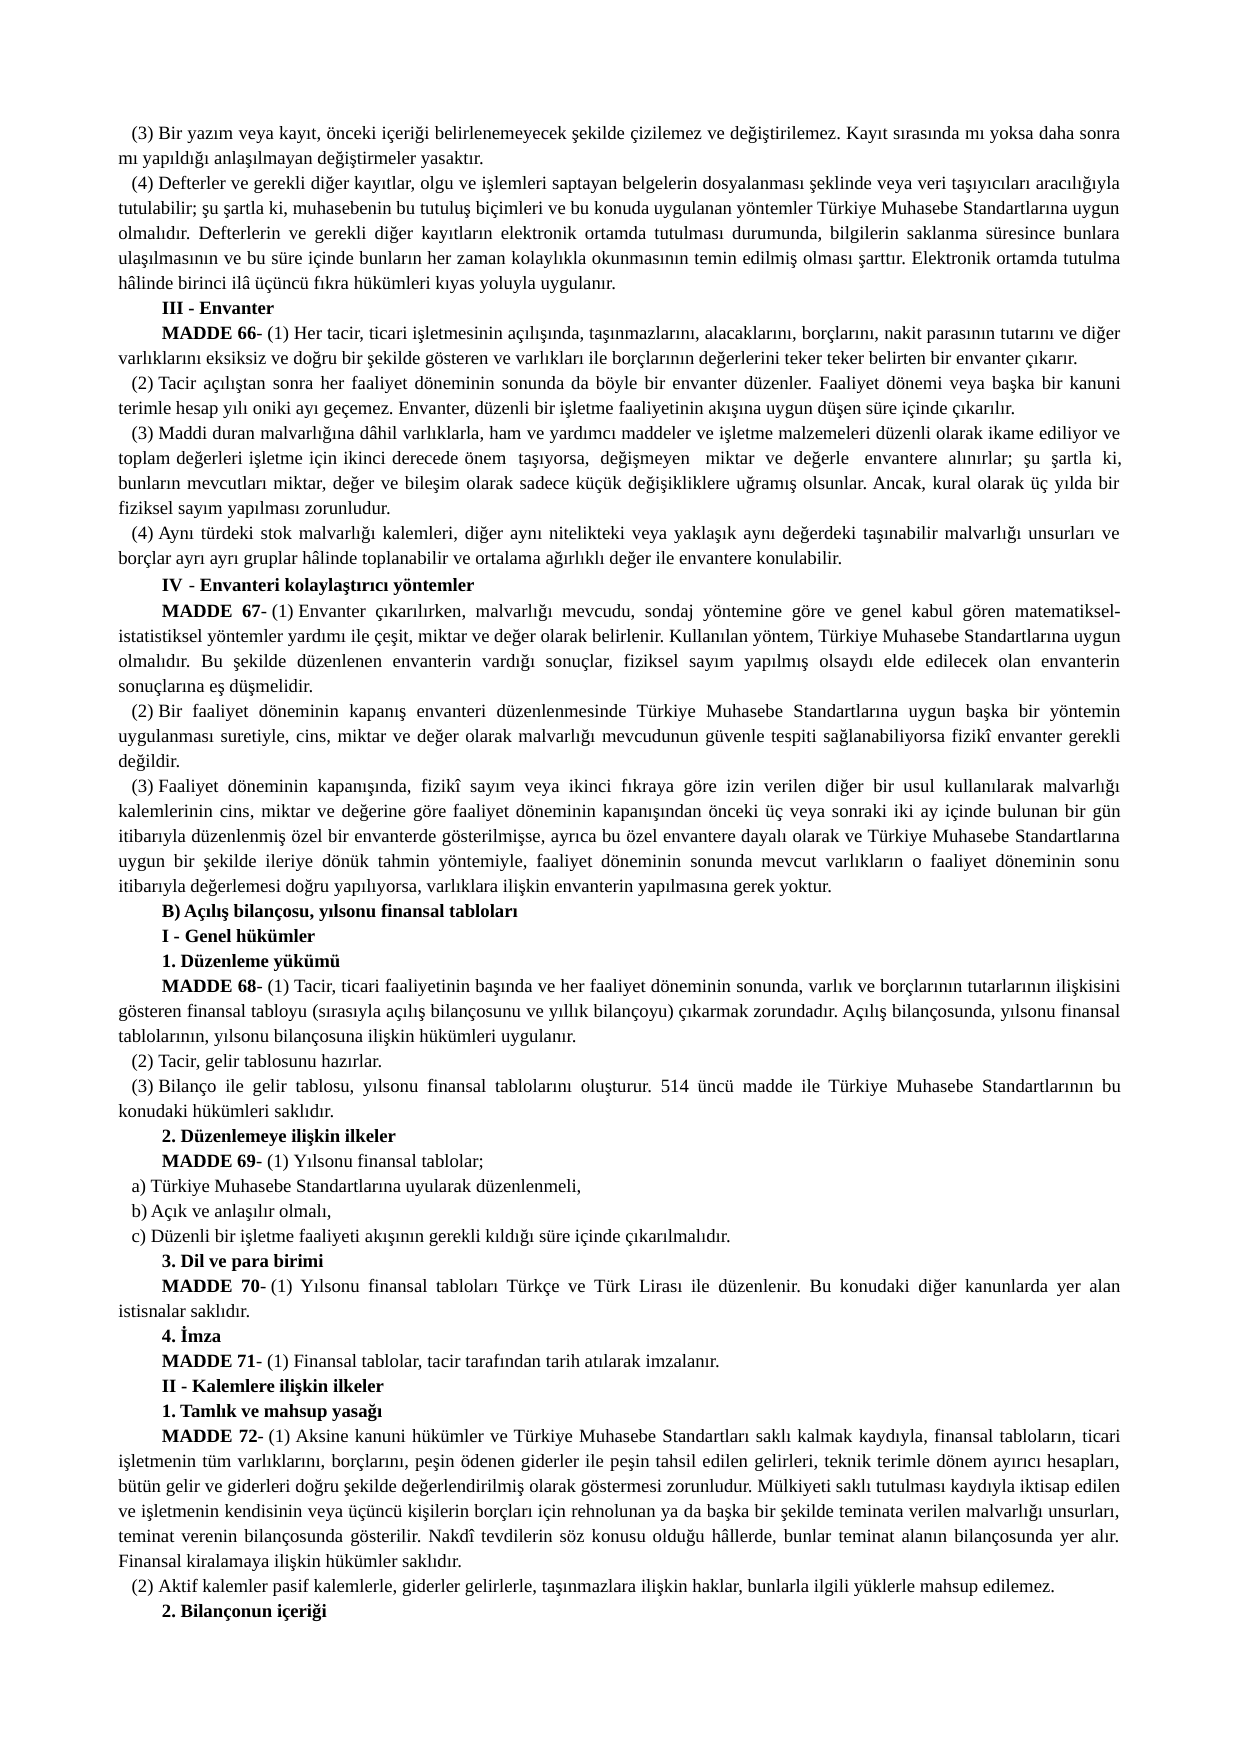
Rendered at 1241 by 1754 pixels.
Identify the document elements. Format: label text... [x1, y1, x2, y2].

text 2. Düzenlemeye ilişkin ilkeler [118, 1122, 1122, 1147]
text 1. Tamlık ve mahsup yasağı [118, 1397, 1122, 1422]
text MADDE 72- (1) Aksine kanuni hükümler ve Türkiye Muhasebe Standartları saklı kalmak kaydıyla, finansal tabloların, ticari işletmenin tüm varlıklarını, borçlarını, peşin ödenen giderler ile peşin tahsil edilen gelirleri, teknik terimle dönem ayırıcı hesapları, bütün gelir ve giderleri doğru şekilde değerlendirilmiş olarak göstermesi zorunludur. Mülkiyeti saklı tutulması kaydıyla iktisap edilen ve işletmenin kendisinin veya üçüncü kişilerin borçları için rehnolunan ya da başka bir şekilde teminata verilen malvarlığı unsurları, teminat verenin bilançosunda gösterilir. Nakdî tevdilerin söz konusu olduğu hâllerde, bunlar teminat alanın bilançosunda yer alır. Finansal kiralamaya ilişkin hükümler saklıdır. [118, 1422, 1122, 1572]
text 4. İmza [118, 1322, 1122, 1347]
text (4) Aynı türdeki stok malvarlığı kalemleri, diğer aynı nitelikteki veya yaklaşık aynı değerdeki taşınabilir malvarlığı unsurları ve borçlar ayrı ayrı gruplar hâlinde toplanabilir ve ortalama ağırlıklı değer ile envantere konulabilir. [118, 518, 1122, 568]
text IV - Envanteri kolaylaştırıcı yöntemler [118, 568, 1122, 597]
text MADDE 71- (1) Finansal tablolar, tacir tarafından tarih atılarak imzalanır. [118, 1347, 1122, 1372]
text (2) Aktif kalemler pasif kalemlerle, giderler gelirlerle, taşınmazlara ilişkin haklar, bunlarla ilgili yüklerle mahsup edilemez. [118, 1572, 1122, 1597]
text a) Türkiye Muhasebe Standartlarına uyularak düzenlenmeli, [118, 1172, 1122, 1197]
text MADDE 68- (1) Tacir, ticari faaliyetinin başında ve her faaliyet döneminin sonunda, varlık ve borçlarının tutarlarının ilişkisini gösteren finansal tabloyu (sırasıyla açılış bilançosunu ve yıllık bilançoyu) çıkarmak zorundadır. Açılış bilançosunda, yılsonu finansal tablolarının, yılsonu bilançosuna ilişkin hükümleri uygulanır. [118, 972, 1122, 1047]
text B) Açılış bilançosu, yılsonu finansal tabloları [118, 897, 1122, 922]
text (2) Tacir, gelir tablosunu hazırlar. [118, 1047, 1122, 1072]
text I - Genel hükümler [118, 922, 1122, 947]
text b) Açık ve anlaşılır olmalı, [118, 1197, 1122, 1222]
text MADDE 66- (1) Her tacir, ticari işletmesinin açılışında, taşınmazlarını, alacaklarını, borçlarını, nakit parasının tutarını ve diğer varlıklarını eksiksiz ve doğru bir şekilde gösteren ve varlıkları ile borçlarının değerlerini teker teker belirten bir envanter çıkarır. [118, 318, 1122, 368]
text II - Kalemlere ilişkin ilkeler [118, 1372, 1122, 1397]
text 1. Düzenleme yükümü [118, 947, 1122, 972]
text 3. Dil ve para birimi [118, 1247, 1122, 1272]
text (3) Faaliyet döneminin kapanışında, fizikî sayım veya ikinci fıkraya göre izin verilen diğer bir usul kullanılarak malvarlığı kalemlerinin cins, miktar ve değerine göre faaliyet döneminin kapanışından önceki üç veya sonraki iki ay içinde bulunan bir gün itibarıyla düzenlenmiş özel bir envanterde gösterilmişse, ayrıca bu özel envantere dayalı olarak ve Türkiye Muhasebe Standartlarına uygun bir şekilde ileriye dönük tahmin yöntemiyle, faaliyet döneminin sonunda mevcut varlıkların o faaliyet döneminin sonu itibarıyla değerlemesi doğru yapılıyorsa, varlıklara ilişkin envanterin yapılmasına gerek yoktur. [118, 772, 1122, 897]
text MADDE 70- (1) Yılsonu finansal tabloları Türkçe ve Türk Lirası ile düzenlenir. Bu konudaki diğer kanunlarda yer alan istisnalar saklıdır. [118, 1272, 1122, 1322]
text (2) Bir faaliyet döneminin kapanış envanteri düzenlenmesinde Türkiye Muhasebe Standartlarına uygun başka bir yöntemin uygulanması suretiyle, cins, miktar ve değer olarak malvarlığı mevcudunun güvenle tespiti sağlanabiliyorsa fizikî envanter gerekli değildir. [118, 697, 1122, 772]
text (3) Bir yazım veya kayıt, önceki içeriği belirlenemeyecek şekilde çizilemez ve değiştirilemez. Kayıt sırasında mı yoksa daha sonra mı yapıldığı anlaşılmayan değiştirmeler yasaktır. [118, 118, 1122, 168]
text MADDE 67- (1) Envanter çıkarılırken, malvarlığı mevcudu, sondaj yöntemine göre ve genel kabul gören matematiksel-istatistiksel yöntemler yardımı ile çeşit, miktar ve değer olarak belirlenir. Kullanılan yöntem, Türkiye Muhasebe Standartlarına uygun olmalıdır. Bu şekilde düzenlenen envanterin vardığı sonuçlar, fiziksel sayım yapılmış olsaydı elde edilecek olan envanterin sonuçlarına eş düşmelidir. [118, 597, 1122, 697]
text c) Düzenli bir işletme faaliyeti akışının gerekli kıldığı süre içinde çıkarılmalıdır. [118, 1222, 1122, 1247]
text 2. Bilançonun içeriği [118, 1597, 1122, 1622]
text (3) Maddi duran malvarlığına dâhil varlıklarla, ham ve yardımcı maddeler ve işletme malzemeleri düzenli olarak ikame ediliyor ve toplam değerleri işletme için ikinci derecede önem taşıyorsa, değişmeyen miktar ve değerle envantere alınırlar; şu şartla ki, bunların mevcutları miktar, değer ve bileşim olarak sadece küçük değişikliklere uğramış olsunlar. Ancak, kural olarak üç yılda bir fiziksel sayım yapılması zorunludur. [118, 418, 1122, 518]
text (4) Defterler ve gerekli diğer kayıtlar, olgu ve işlemleri saptayan belgelerin dosyalanması şeklinde veya veri taşıyıcıları aracılığıyla tutulabilir; şu şartla ki, muhasebenin bu tutuluş biçimleri ve bu konuda uygulanan yöntemler Türkiye Muhasebe Standartlarına uygun olmalıdır. Defterlerin ve gerekli diğer kayıtların elektronik ortamda tutulması durumunda, bilgilerin saklanma süresince bunlara ulaşılmasının ve bu süre içinde bunların her zaman kolaylıkla okunmasının temin edilmiş olması şarttır. Elektronik ortamda tutulma hâlinde birinci ilâ üçüncü fıkra hükümleri kıyas yoluyla uygulanır. [118, 168, 1122, 293]
text (3) Bilanço ile gelir tablosu, yılsonu finansal tablolarını oluşturur. 514 üncü madde ile Türkiye Muhasebe Standartlarının bu konudaki hükümleri saklıdır. [118, 1072, 1122, 1122]
text MADDE 69- (1) Yılsonu finansal tablolar; [118, 1147, 1122, 1172]
text III - Envanter [118, 293, 1122, 318]
text (2) Tacir açılıştan sonra her faaliyet döneminin sonunda da böyle bir envanter düzenler. Faaliyet dönemi veya başka bir kanuni terimle hesap yılı oniki ayı geçemez. Envanter, düzenli bir işletme faaliyetinin akışına uygun düşen süre içinde çıkarılır. [118, 368, 1122, 418]
